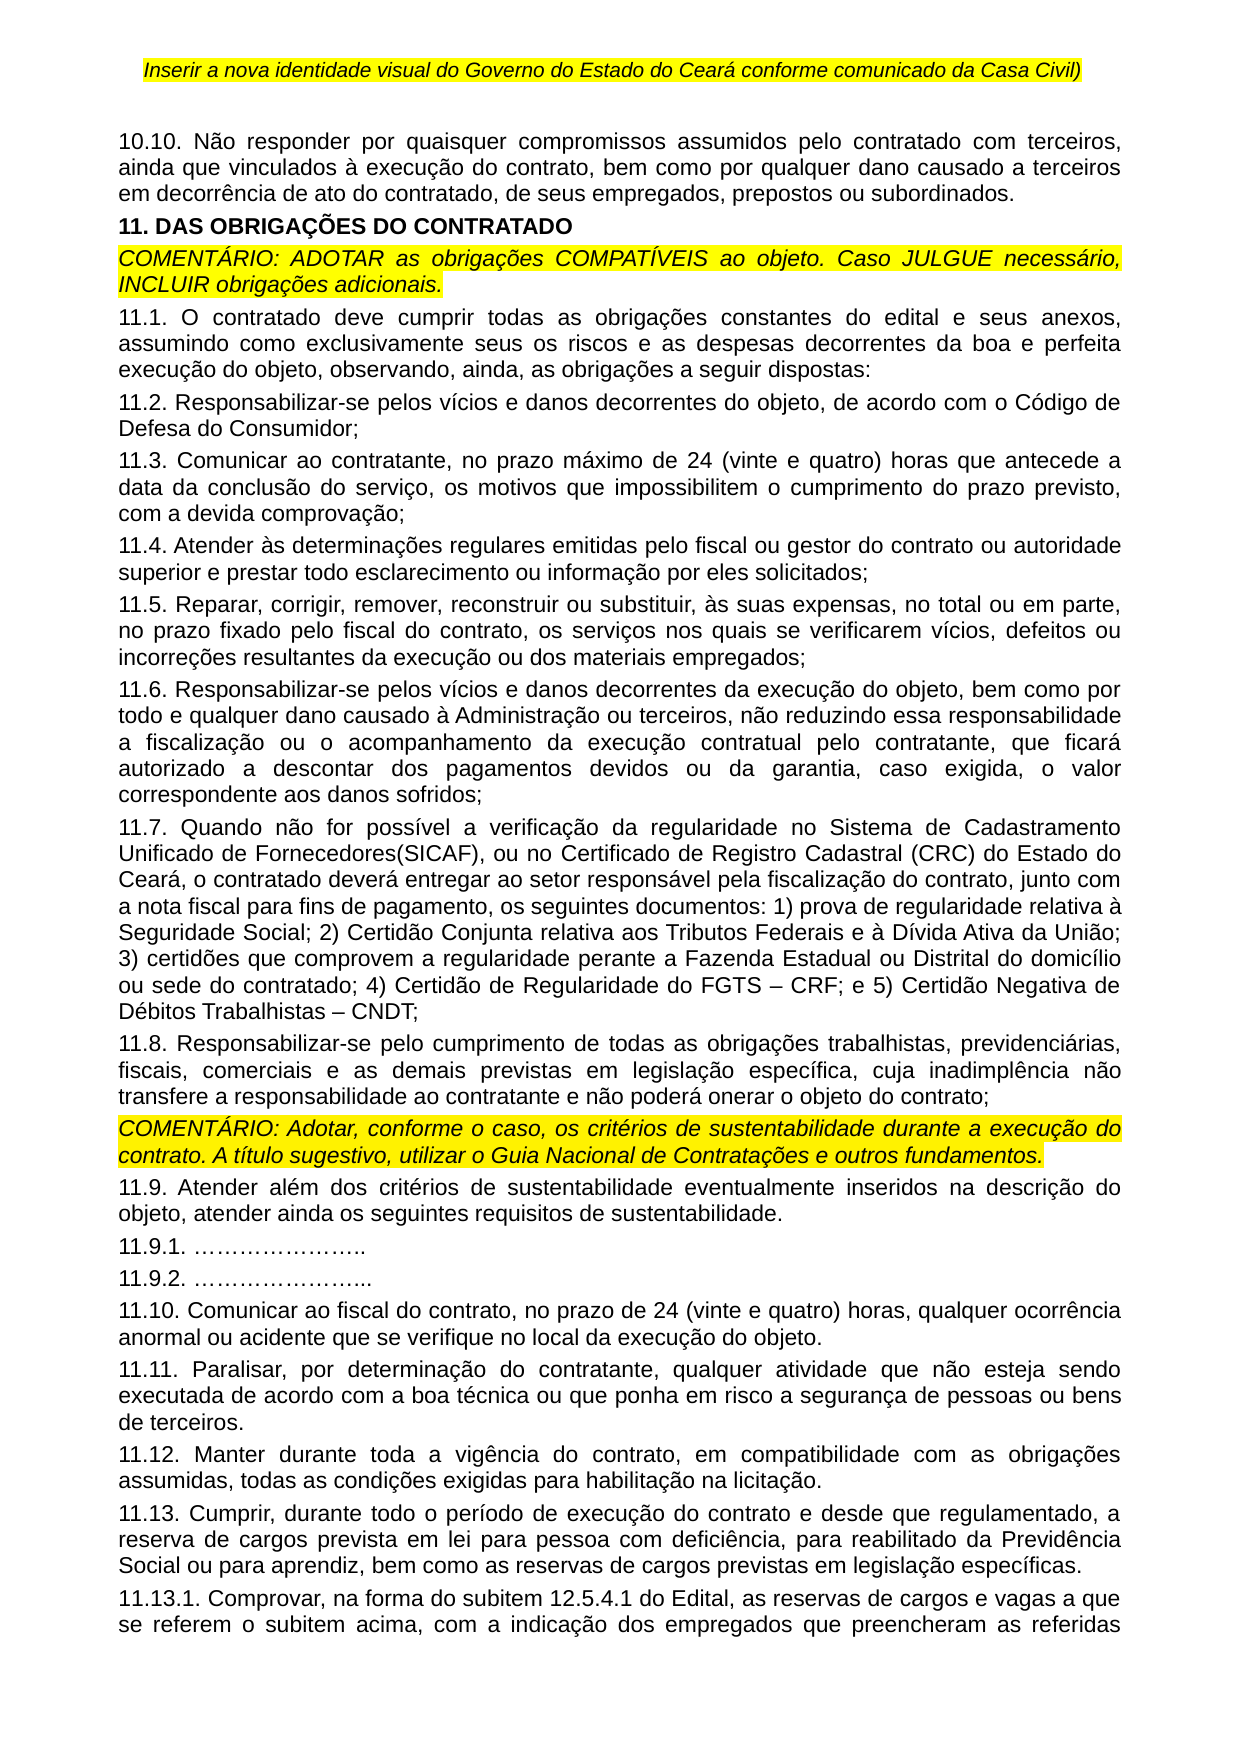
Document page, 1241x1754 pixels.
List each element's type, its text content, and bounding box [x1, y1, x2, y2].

text 11.1. O contratado deve cumprir todas as obrigações constantes do edital e seus anexos, assumindo como exclusivamente seus os riscos e as despesas decorrentes da boa e perfeita execução do objeto, observando, ainda, as obrigações a seguir dispostas: [118, 303, 1122, 383]
text 11.11. Paralisar, por determinação do contratante, qualquer atividade que não esteja sendo executada de acordo com a boa técnica ou que ponha em risco a segurança de pessoas ou bens de terceiros. [118, 1356, 1122, 1435]
text 11.3. Comunicar ao contratante, no prazo máximo de 24 (vinte e quatro) horas que antecede a data da conclusão do serviço, os motivos que impossibilitem o cumprimento do prazo previsto, com a devida comprovação; [118, 447, 1122, 526]
text 11.7. Quando não for possível a verificação da regularidade no Sistema de Cadastramento Unificado de Fornecedores(SICAF), ou no Certificado de Registro Cadastral (CRC) do Estado do Ceará, o contratado deverá entregar ao setor responsável pela fiscalização do contrato, junto com a nota fiscal para fins de pagamento, os seguintes documentos: 1) prova de regularidade relativa à Seguridade Social; 2) Certidão Conjunta relativa aos Tributos Federais e à Dívida Ativa da União; 3) certidões que comprovem a regularidade perante a Fazenda Estadual ou Distrital do domicílio ou sede do contratado; 4) Certidão de Regularidade do FGTS – CRF; e 5) Certidão Negativa de Débitos Trabalhistas – CNDT; [118, 813, 1122, 1024]
text 11.4. Atender às determinações regulares emitidas pelo fiscal ou gestor do contrato ou autoridade superior e prestar todo esclarecimento ou informação por eles solicitados; [118, 532, 1122, 585]
text 11.2. Responsabilizar-se pelos vícios e danos decorrentes do objeto, de acordo com o Código de Defesa do Consumidor; [118, 388, 1122, 441]
text 11.5. Reparar, corrigir, remover, reconstruir ou substituir, às suas expensas, no total ou em parte, no prazo fixado pelo fiscal do contrato, os serviços nos quais se verificarem vícios, defeitos ou incorreções resultantes da execução ou dos materiais empregados; [118, 591, 1122, 670]
text 11.9.2. …………………... [118, 1265, 1122, 1291]
text 11.10. Comunicar ao fiscal do contrato, no prazo de 24 (vinte e quatro) horas, qualquer ocorrência anormal ou acidente que se verifique no local da execução do objeto. [118, 1297, 1122, 1350]
text 11.9.1. ………………….. [118, 1233, 1122, 1259]
text 11. DAS OBRIGAÇÕES DO CONTRATADO [118, 213, 1122, 239]
text 11.13. Cumprir, durante todo o período de execução do contrato e desde que regulamentado, a reserva de cargos prevista em lei para pessoa com deficiência, para reabilitado da Previdência Social ou para aprendiz, bem como as reservas de cargos previstas em legislação específicas. [118, 1499, 1122, 1578]
text 11.12. Manter durante toda a vigência do contrato, em compatibilidade com as obrigações assumidas, todas as condições exigidas para habilitação na licitação. [118, 1441, 1122, 1493]
text 11.9. Atender além dos critérios de sustentabilidade eventualmente inseridos na descrição do objeto, atender ainda os seguintes requisitos de sustentabilidade. [118, 1174, 1122, 1227]
text 11.8. Responsabilizar-se pelo cumprimento de todas as obrigações trabalhistas, previdenciárias, fiscais, comerciais e as demais previstas em legislação específica, cuja inadimplência não transfere a responsabilidade ao contratante e não poderá onerar o objeto do contrato; [118, 1030, 1122, 1109]
text 11.6. Responsabilizar-se pelos vícios e danos decorrentes da execução do objeto, bem como por todo e qualquer dano causado à Administração ou terceiros, não reduzindo essa responsabilidade a fiscalização ou o acompanhamento da execução contratual pelo contratante, que ficará autorizado a descontar dos pagamentos devidos ou da garantia, caso exigida, o valor correspondente aos danos sofridos; [118, 676, 1122, 808]
text COMENTÁRIO: Adotar, conforme o caso, os critérios de sustentabilidade durante a execução do contrato. A título sugestivo, utilizar o Guia Nacional de Contratações e outros fundamentos. [118, 1115, 1122, 1168]
text COMENTÁRIO: ADOTAR as obrigações COMPATÍVEIS ao objeto. Caso JULGUE necessário, INCLUIR obrigações adicionais. [118, 245, 1122, 298]
text 10.10. Não responder por quaisquer compromissos assumidos pelo contratado com terceiros, ainda que vinculados à execução do contrato, bem como por qualquer dano causado a terceiros em decorrência de ato do contratado, de seus empregados, prepostos ou subordinados. [118, 128, 1122, 207]
text 11.13.1. Comprovar, na forma do subitem 12.5.4.1 do Edital, as reservas de cargos e vagas a que se referem o subitem acima, com a indicação dos empregados que preencheram as referidas [118, 1584, 1122, 1637]
